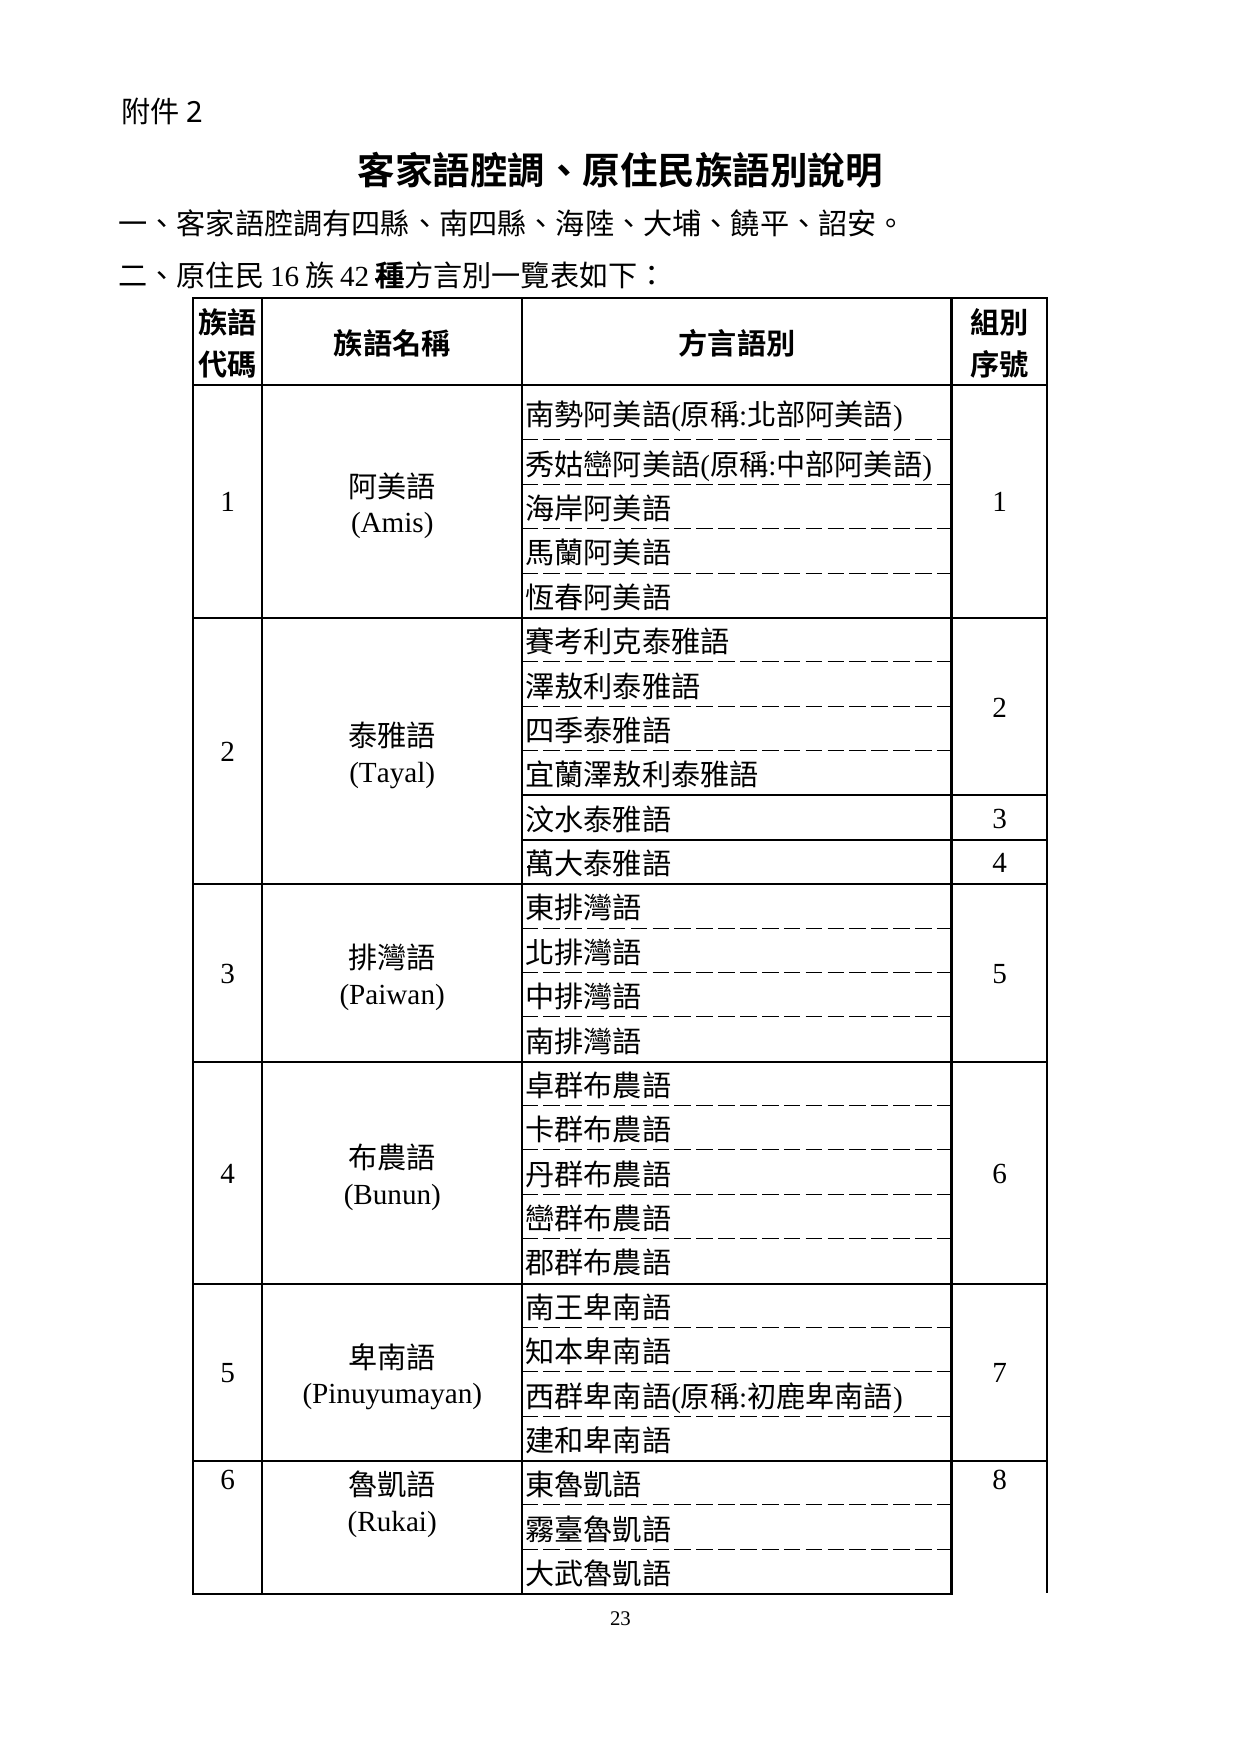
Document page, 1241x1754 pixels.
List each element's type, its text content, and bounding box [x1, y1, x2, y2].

table_cell 2 [194, 619, 261, 883]
table_cell 6 [194, 1462, 261, 1593]
table_cell 卡群布農語 [523, 1105, 950, 1149]
table_cell 7 [953, 1285, 1046, 1460]
table_cell 8 [953, 1462, 1046, 1593]
table_cell 汶水泰雅語 [523, 796, 950, 839]
table_cell 南排灣語 [523, 1016, 950, 1061]
table_cell 布農語 (Bunun) [263, 1063, 521, 1282]
table_cell 巒群布農語 [523, 1194, 950, 1238]
table_cell 郡群布農語 [523, 1238, 950, 1282]
table_cell 海岸阿美語 [523, 484, 950, 528]
table_cell 南勢阿美語(原稱:北部阿美語) [523, 386, 950, 439]
table_cell 建和卑南語 [523, 1416, 950, 1460]
table_cell 4 [953, 841, 1046, 883]
table_cell 澤敖利泰雅語 [523, 661, 950, 706]
table_cell 秀姑巒阿美語(原稱:中部阿美語) [523, 439, 950, 484]
table_cell 6 [953, 1063, 1046, 1282]
table_cell 霧臺魯凱語 [523, 1504, 950, 1549]
table_cell 馬蘭阿美語 [523, 528, 950, 572]
table_cell 西群卑南語(原稱:初鹿卑南語) [523, 1371, 950, 1416]
table_cell 排灣語 (Paiwan) [263, 885, 521, 1061]
table_cell 大武魯凱語 [523, 1549, 950, 1593]
text 附件2 [121, 88, 241, 131]
table_cell 北排灣語 [523, 928, 950, 972]
table_cell 四季泰雅語 [523, 706, 950, 750]
table_cell 5 [953, 885, 1046, 1061]
table_cell 丹群布農語 [523, 1149, 950, 1194]
table_header 組別 序號 [953, 299, 1046, 384]
table_cell 知本卑南語 [523, 1327, 950, 1371]
text 二、原住民16族42種方言別一覽表如下： [118, 245, 1122, 297]
table_cell 魯凱語 (Rukai) [263, 1462, 521, 1593]
table_cell 南王卑南語 [523, 1285, 950, 1327]
table_cell 泰雅語 (Tayal) [263, 619, 521, 883]
table_cell 東魯凱語 [523, 1462, 950, 1504]
table_header 方言語別 [523, 299, 950, 384]
table_cell 卑南語 (Pinuyumayan) [263, 1285, 521, 1460]
table_cell 萬大泰雅語 [523, 841, 950, 883]
table_header 族語名稱 [263, 299, 521, 384]
table_cell 宜蘭澤敖利泰雅語 [523, 750, 950, 794]
table_cell 5 [194, 1285, 261, 1460]
table_cell 4 [194, 1063, 261, 1282]
table_cell 卓群布農語 [523, 1063, 950, 1105]
table_cell 3 [953, 796, 1046, 839]
table_cell 東排灣語 [523, 885, 950, 927]
table_header 族語代碼 [194, 299, 261, 384]
table_cell 3 [194, 885, 261, 1061]
table_cell 1 [194, 386, 261, 617]
table_cell 恆春阿美語 [523, 573, 950, 617]
text 一、客家語腔調有四縣、南四縣、海陸、大埔、饒平、詔安。 [118, 193, 1122, 245]
text 客家語腔調、原住民族語別說明 [118, 152, 1122, 193]
table_cell 1 [953, 386, 1046, 617]
table_cell 阿美語 (Amis) [263, 386, 521, 617]
table_cell 賽考利克泰雅語 [523, 619, 950, 661]
table_cell 2 [953, 619, 1046, 794]
table_cell 中排灣語 [523, 972, 950, 1016]
